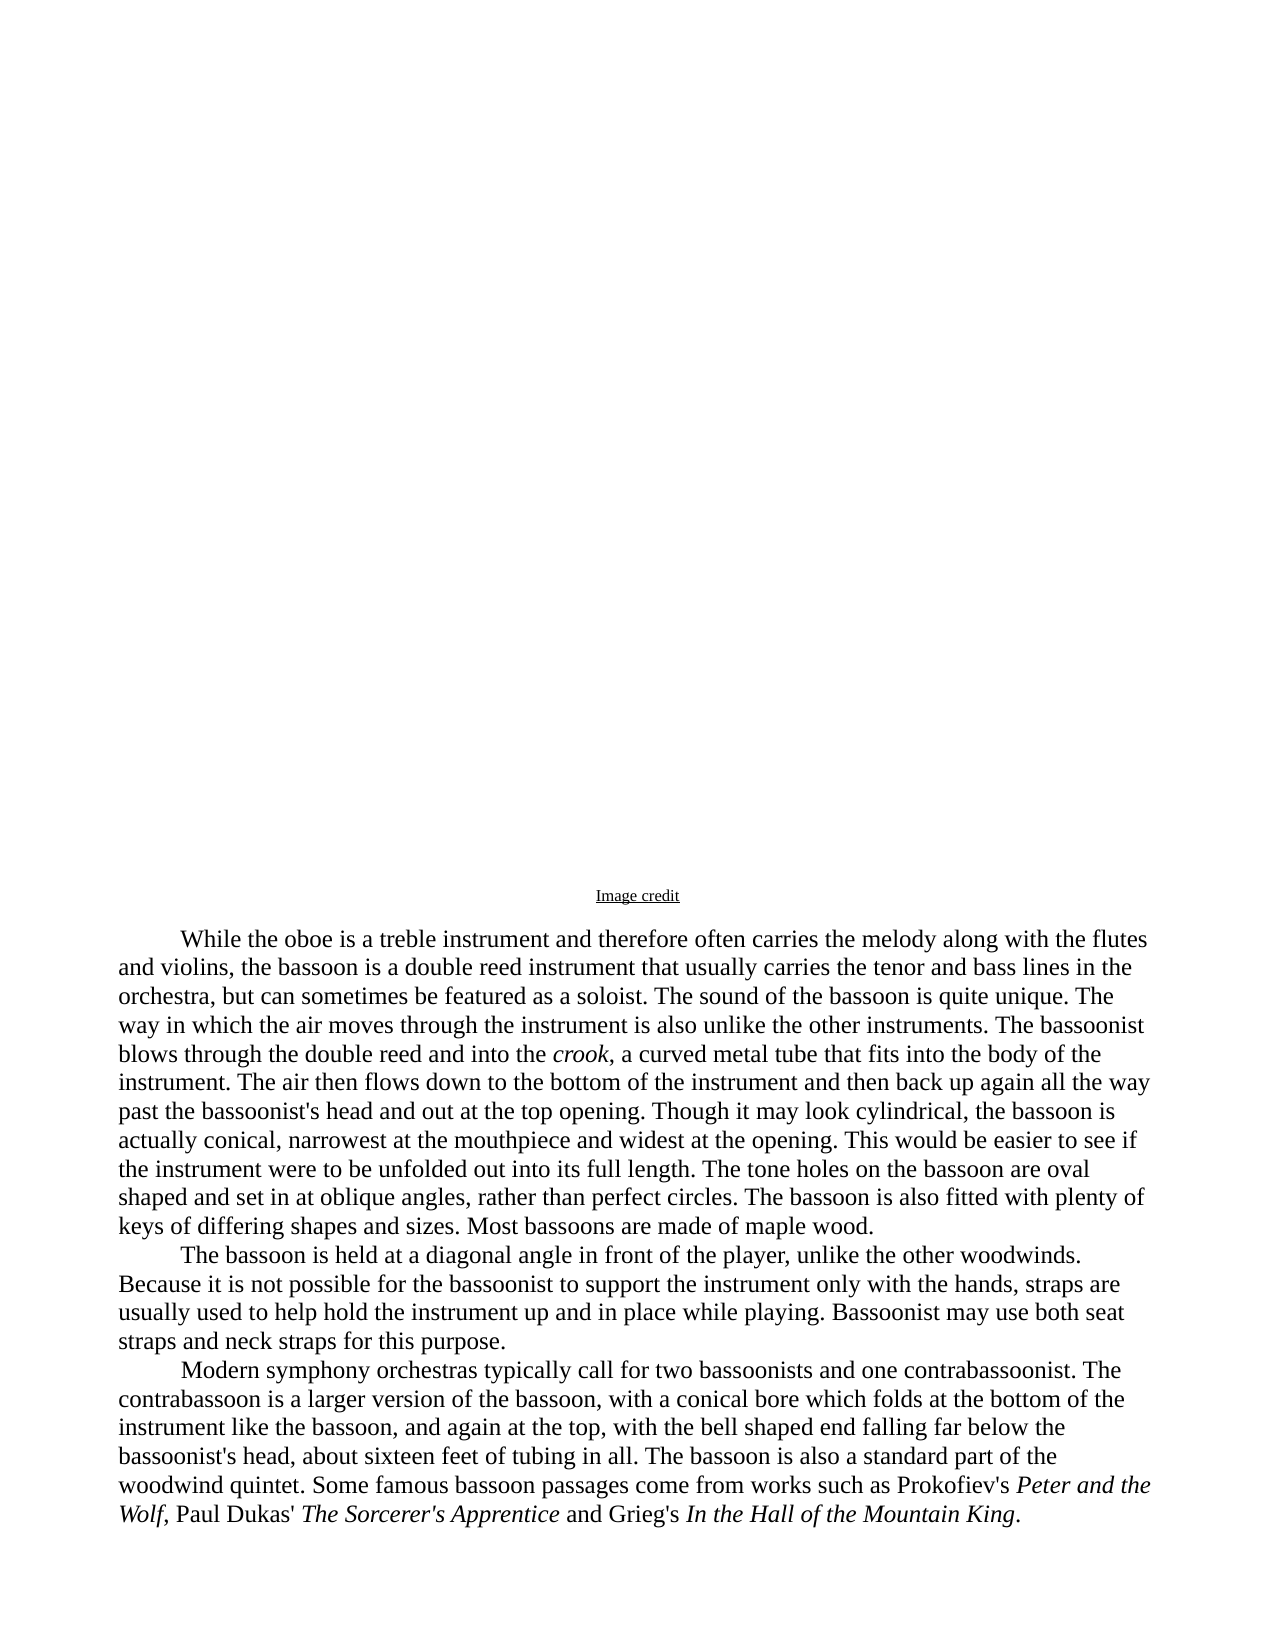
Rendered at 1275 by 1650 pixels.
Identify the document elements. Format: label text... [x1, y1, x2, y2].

text Modern symphony orchestras typically call for two bassoonists and one contrabassoonist. The contrabassoon is a larger version of the bassoon, with a conical bore which folds at the bottom of the instrument like the bassoon, and again at the top, with the bell shaped end falling far below the bassoonist's head, about sixteen feet of tubing in all. The bassoon is also a standard part of the woodwind quintet. Some famous bassoon passages come from works such as Prokofiev's Peter and the Wolf, Paul Dukas' The Sorcerer's Apprentice and Grieg's In the Hall of the Mountain King. [118, 1355, 1157, 1527]
text The bassoon is held at a diagonal angle in front of the player, unlike the other woodwinds. Because it is not possible for the bassoonist to support the instrument only with the hands, straps are usually used to help hold the instrument up and in place while playing. Bassoonist may use both seat straps and neck straps for this purpose. [118, 1240, 1157, 1355]
text While the oboe is a treble instrument and therefore often carries the melody along with the flutes and violins, the bassoon is a double reed instrument that usually carries the tenor and bass lines in the orchestra, but can sometimes be featured as a soloist. The sound of the bassoon is quite unique. The way in which the air moves through the instrument is also unlike the other instruments. The bassoonist blows through the double reed and into the crook, a curved metal tube that fits into the body of the instrument. The air then flows down to the bottom of the instrument and then back up again all the way past the bassoonist's head and out at the top opening. Though it may look cylindrical, the bassoon is actually conical, narrowest at the mouthpiece and widest at the opening. This would be easier to see if the instrument were to be unfolded out into its full length. The tone holes on the bassoon are oval shaped and set in at oblique angles, rather than perfect circles. The bassoon is also fitted with plenty of keys of differing shapes and sizes. Most bassoons are made of maple wood. [118, 924, 1157, 1240]
text Image credit [118, 885, 1157, 904]
